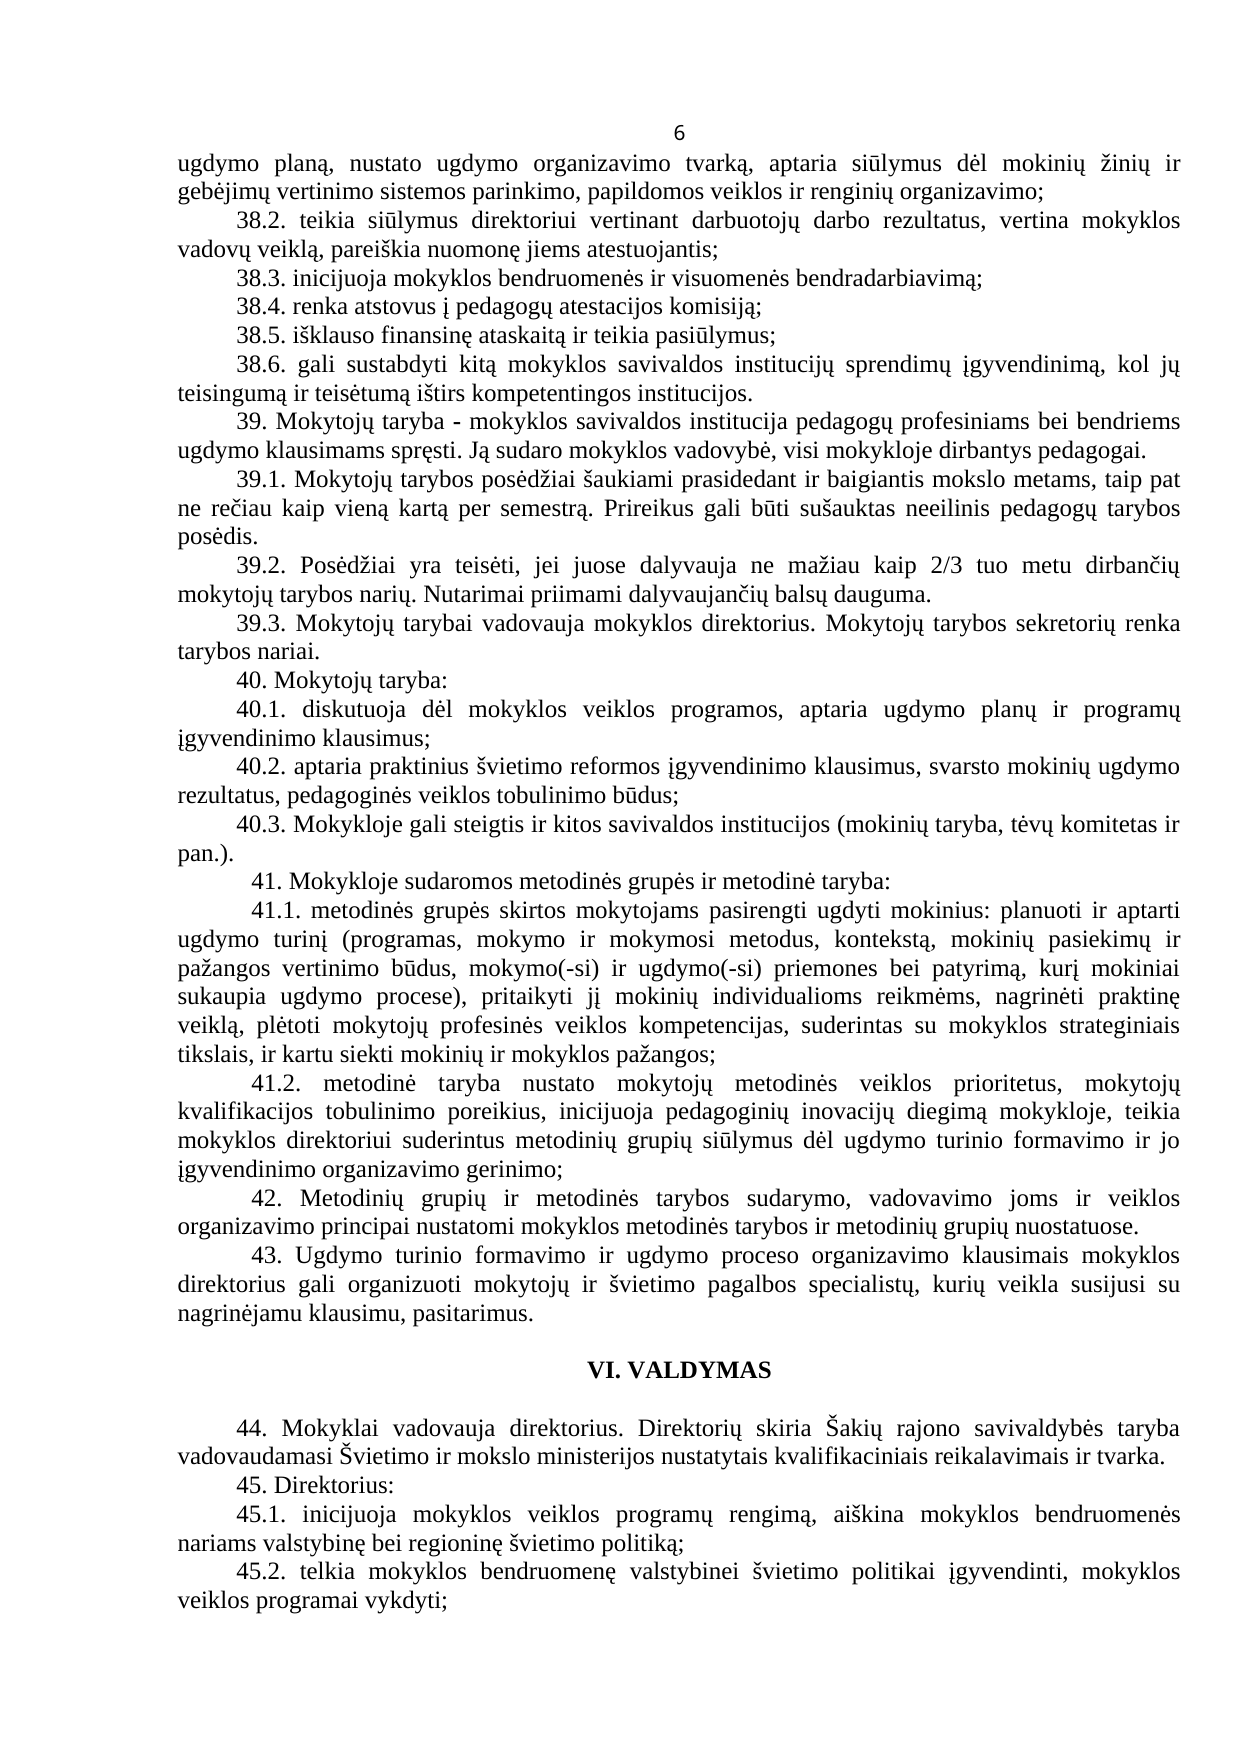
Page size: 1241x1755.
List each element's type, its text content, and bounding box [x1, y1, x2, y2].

text 38.4. renka atstovus į pedagogų atestacijos komisiją; [177, 291, 1181, 320]
text 42. Metodinių grupių ir metodinės tarybos sudarymo, vadovavimo joms ir veiklos organizavimo principai nustatomi mokyklos metodinės tarybos ir metodinių grupių nuostatuose. [177, 1183, 1181, 1240]
text 41.2. metodinė taryba nustato mokytojų metodinės veiklos prioritetus, mokytojų kvalifikacijos tobulinimo poreikius, inicijuoja pedagoginių inovacijų diegimą mokykloje, teikia mokyklos direktoriui suderintus metodinių grupių siūlymus dėl ugdymo turinio formavimo ir jo įgyvendinimo organizavimo gerinimo; [177, 1068, 1181, 1183]
text 39.2. Posėdžiai yra teisėti, jei juose dalyvauja ne mažiau kaip 2/3 tuo metu dirbančių mokytojų tarybos narių. Nutarimai priimami dalyvaujančių balsų dauguma. [177, 550, 1181, 608]
text 39.3. Mokytojų tarybai vadovauja mokyklos direktorius. Mokytojų tarybos sekretorių renka tarybos nariai. [177, 608, 1181, 665]
text 41. Mokykloje sudaromos metodinės grupės ir metodinė taryba: [177, 866, 1181, 895]
text 40. Mokytojų taryba: [177, 665, 1181, 694]
text 41.1. metodinės grupės skirtos mokytojams pasirengti ugdyti mokinius: planuoti ir aptarti ugdymo turinį (programas, mokymo ir mokymosi metodus, kontekstą, mokinių pasiekimų ir pažangos vertinimo būdus, mokymo(-si) ir ugdymo(-si) priemones bei patyrimą, kurį mokiniai sukaupia ugdymo procese), pritaikyti jį mokinių individualioms reikmėms, nagrinėti praktinę veiklą, plėtoti mokytojų profesinės veiklos kompetencijas, suderintas su mokyklos strateginiais tikslais, ir kartu siekti mokinių ir mokyklos pažangos; [177, 895, 1181, 1068]
text 38.6. gali sustabdyti kitą mokyklos savivaldos institucijų sprendimų įgyvendinimą, kol jų teisingumą ir teisėtumą ištirs kompetentingos institucijos. [177, 349, 1181, 406]
text 38.3. inicijuoja mokyklos bendruomenės ir visuomenės bendradarbiavimą; [177, 263, 1181, 291]
text 44. Mokyklai vadovauja direktorius. Direktorių skiria Šakių rajono savivaldybės taryba vadovaudamasi Švietimo ir mokslo ministerijos nustatytais kvalifikaciniais reikalavimais ir tvarka. [177, 1413, 1181, 1470]
text 40.1. diskutuoja dėl mokyklos veiklos programos, aptaria ugdymo planų ir programų įgyvendinimo klausimus; [177, 694, 1181, 751]
text 38.2. teikia siūlymus direktoriui vertinant darbuotojų darbo rezultatus, vertina mokyklos vadovų veiklą, pareiškia nuomonę jiems atestuojantis; [177, 205, 1181, 263]
text 45.1. inicijuoja mokyklos veiklos programų rengimą, aiškina mokyklos bendruomenės nariams valstybinę bei regioninę švietimo politiką; [177, 1499, 1181, 1556]
text 40.2. aptaria praktinius švietimo reformos įgyvendinimo klausimus, svarsto mokinių ugdymo rezultatus, pedagoginės veiklos tobulinimo būdus; [177, 751, 1181, 809]
text 38.5. išklauso finansinę ataskaitą ir teikia pasiūlymus; [177, 320, 1181, 349]
text 43. Ugdymo turinio formavimo ir ugdymo proceso organizavimo klausimais mokyklos direktorius gali organizuoti mokytojų ir švietimo pagalbos specialistų, kurių veikla susijusi su nagrinėjamu klausimu, pasitarimus. [177, 1240, 1181, 1326]
text 45.2. telkia mokyklos bendruomenę valstybinei švietimo politikai įgyvendinti, mokyklos veiklos programai vykdyti; [177, 1556, 1181, 1614]
text 45. Direktorius: [177, 1470, 1181, 1499]
text 40.3. Mokykloje gali steigtis ir kitos savivaldos institucijos (mokinių taryba, tėvų komitetas ir pan.). [177, 809, 1181, 866]
text ugdymo planą, nustato ugdymo organizavimo tvarką, aptaria siūlymus dėl mokinių žinių ir gebėjimų vertinimo sistemos parinkimo, papildomos veiklos ir renginių organizavimo; [177, 148, 1181, 205]
text 39.1. Mokytojų tarybos posėdžiai šaukiami prasidedant ir baigiantis mokslo metams, taip pat ne rečiau kaip vieną kartą per semestrą. Prireikus gali būti sušauktas neeilinis pedagogų tarybos posėdis. [177, 464, 1181, 550]
text VI. VALDYMAS [177, 1355, 1181, 1384]
text 39. Mokytojų taryba - mokyklos savivaldos institucija pedagogų profesiniams bei bendriems ugdymo klausimams spręsti. Ją sudaro mokyklos vadovybė, visi mokykloje dirbantys pedagogai. [177, 406, 1181, 464]
